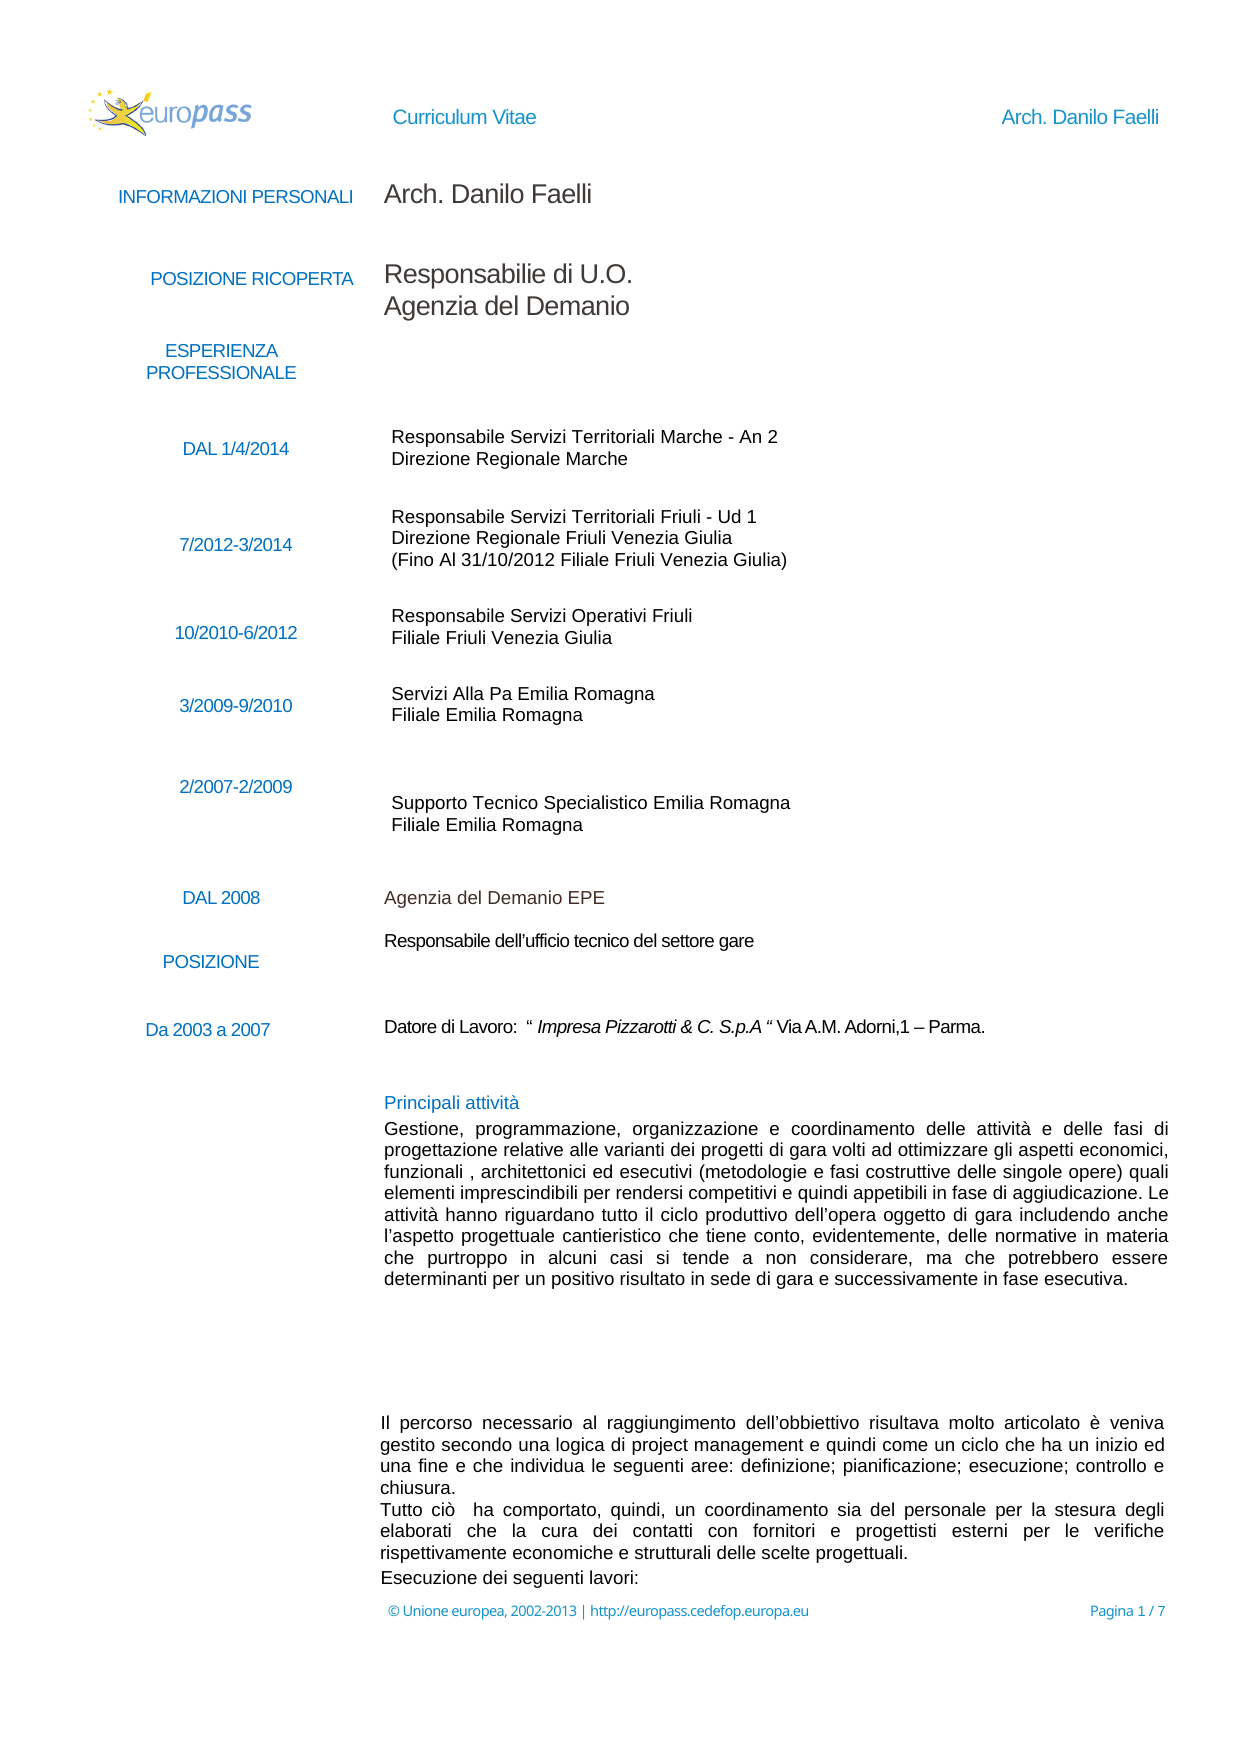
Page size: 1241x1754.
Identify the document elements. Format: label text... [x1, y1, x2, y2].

table_header ESPERIENZA PROFESSIONALE [89, 340, 384, 405]
table_cell dal 2008 [89, 887, 384, 930]
table_cell 2/2007-2/2009 [89, 741, 384, 830]
table_cell [89, 830, 384, 887]
table_cell 7/2012-3/2014 [89, 490, 384, 595]
table_header POSIZIONE RICOPERTA [89, 259, 384, 321]
table_cell Responsabile dell’ufficio tecnico del settore gare [384, 930, 1169, 994]
table_cell [384, 1292, 1169, 1318]
table_cell 3/2009-9/2010 [89, 667, 384, 741]
table_cell Servizi Alla Pa Emilia Romagna Filiale Emilia Romagna [384, 668, 1169, 741]
table_cell 10/2010-6/2012 [89, 595, 384, 667]
table_cell Responsabile Servizi Operativi Friuli Filiale Friuli Venezia Giulia [384, 585, 1169, 668]
table_header Responsabile Servizi Territoriali Marche - An 2 Direzione Regionale Marche [384, 405, 1169, 490]
table_cell POSIZIONE [89, 930, 384, 994]
table_cell [89, 216, 1169, 239]
table_header Datore di Lavoro: “ Impresa Pizzarotti & C. S.p.A “ Via A.M. Adorni,1 – Parma. [384, 1016, 1169, 1089]
table_header Arch. Danilo Faelli [384, 171, 1169, 216]
table_cell [384, 1353, 1169, 1388]
table_header Da 2003 a 2007 [89, 1016, 384, 1353]
table_cell Agenzia del Demanio EPE [384, 887, 1169, 930]
table_header dal 1/4/2014 [89, 405, 384, 490]
table_cell [384, 1318, 1169, 1353]
table_header Responsabilie di U.O. Agenzia del Demanio [384, 259, 1169, 321]
table_cell Supporto Tecnico Specialistico Emilia Romagna Filiale Emilia Romagna [384, 741, 1169, 887]
table_header Il percorso necessario al raggiungimento dell’obbiettivo risultava molto articolato è veniva gestito secondo una logica di project management e quindi come un ciclo che ha un inizio ed una fine e che individua le seguenti aree: definizione; pianificazione; esecuzione; controllo e chiusura. Tutto ciò ha comportato, quindi, un coordinamento sia del personale per la stesura degli elaborati che la cura dei contatti con fornitori e progettisti esterni per le verifiche rispettivamente economiche e strutturali delle scelte progettuali. Esecuzione dei seguenti lavori: gara acquisita per il completamento del collegamento autostradale tra le città Catania e Siracusa (committente ANAS). Importo lavori € 564.887.294,00 collegamento Autostradale tra le città di Brescia e di Milano di circa 60 km (committente BREBEMI S.p.A. di Brescia).Stima di importo dei lavori € 1.580 mil. progetto della tratta AV/AC Milano – Verona di circa 112 km (committente General Contractor CEPAV DUE consorzio ENI per Alta Velocità) - progetto definitivo della Stazione di Montichiari.Stima di Importo lavori € 4.720 mil. progetto preliminare raccordo autostradale Campogalliano – Sassuolo di collegamento tra la A22 e la S.S.467 Pedemontana.Stima di importo dei lavori € 285 mil gara per il progetto di variante alla S.S. 212 tra il bivio di Pietrelcina e lo svincolo per San Marco dei Cavotti (committente ANAS).Importo lavori € 225.611.829,72 gara per il progetto preliminare per l’integrazione del sistema Transpadano direttrice Cremona – Mantova (committente Infrastrutture Lombarde) gara acquisita per il progetto esecutivo per l’autostrada Salerno Reggio Calabria (sarc0) delle opere di ammodernamento ed adeguamento alle Norme C.N.R. soluzione a 3+3 corsie di marcia più relative corsie di emergenza tronco 1° tratto 5° lotto 4° - dal km 47+800 al km 53+800 (committente ANAS S.p.A.).Importo lavori € 191.118.563,2 gara per il progetto esecutivo per l’autostrada Salerno Reggio Calabria (sarc1) delle opere di ammodernamento ed adeguamento alle Norme C.N.R tronco 1° tratto 5° lotti: 1°- 5° - 6° - 7° (committente ANAS S.p.A.).Importo lavori € 500 mil. gara per il progetto esecutivo per l’autostrada Salerno Reggio Calabria (sarc2) delle opere di ammodernamento ed adeguamento alle Norme C.N.R dal km 393+500 al km 423+300 (committente ANAS S.p.A.Importo lavori € 99.798.416,94) gara per il progetto esecutivo per l’autostrada Salerno Reggio Calabria (sarc3) delle opere di ammodernamento ed adeguamento alle Norme C.N.R dal km 423+300 (svincolo di Sicilia incluso) al km 442+920 (committente ANAS S.p.A.).Importo lavori € 507.845.378,80. gara acquisita per il progetto esecutivo per l’autostrada Salerno Reggio Calabria (sarc4) delle opere di ammodernamento ed adeguamento alle Norme C.N.R tronco 2° tratto 6° e tronco 2° tratto 7°(committente ANAS S.p.A.).Importo lavori € 337.331.980,90. gara per il progetto esecutivo per l’autostrada Salerno Reggio Calabria (sarc5) delle opere di ammodernamento ed adeguamento alle Norme C.N.R tronco 1° tratto 7° lotti: 1° - 2° - 3° - 4° e 5° (committente ANAS S.p.A.).Importo lavori € 766.115.742,41. progetto per il padiglione biplanare P09 Fondazione Fiera di Milano (committente regione Lombardia). gara per la progettazione esecutiva del passante ferroviario A.V. del nodo di Firenze, della nuova stazione A.V., delle opere infrastrutturali. Importo lavori € 900 mil. gara per il progetto preliminare dell’autostrada A4 – variante di Mestre “IL PASSANTE AUTOSTRADALE”. Importo lavori € 750 mil gara per il progetto definitivo del raccordo autostradale tra autostrada della CISA A15 e l’autostrada del Brennero a Fontevivo (PR) e Nogarole Rocca (VR) (committente Autocamionale della CISA S.p.A.) (vedi scheda n. 7).Importo lavori € 2.438.006,83. gara acquisita del progetto della variante Est (Romania) (committente Compania Nationala de Autostrazi si Drumuri Nationale din Romania). Importo lavori € 36.678.246,96 gara acquisita del progetto della variante Est (Romania) (committente Compania Nationala de Autostrazi si Drumuri Nationale din Romania).Importo lavori € 36.678.246,96 gara per l’affidamento a Contraente generale della progettazione definitiva, esecutiva e della realizzazione del ponte sullo Stretto di Messina.Importo lavori € 4600 mil gara per il progetto definitivo della direttrice autostradale Civitavecchia – Orte – Terni – Rieti (committente ANAS S.p.A.).Importo lavori € 170 mil gara per lavori di costruzione della E90 tratto SS 106 Jonica (dg 21) dallo svincolo di Squillace allo svincolo di Sieri Crichi e lavori di prolungamento della SS 280 dei Due Mari dallo svincolo di San Sinato allo svincolo di Germaneto (committente ANAS S.p.A.).Importo lavori € 550 mil gara per lavori di ammodernamento in nuova sede del tratto Palazzi – Paulonia della strada statale 106 Jonica (committente ANAS S.p.A.) (dg22).Importo lavori € 330 mil gara per l’affidamento del completamento della progettazione, della realizzazione e gestione del collegamento autostradale e pedaggio tra le città di Asti e di Cuneo (committente ANAS S.p.A.).Importo lavori € 1600 mil. gara acquisita del progetto del nuovo Pronto soccorso dell´Ospedale Maggiore di Parma. Importo lavori € 10.172.000,00 [103, 1410, 1177, 1600]
table_cell Principali attività Gestione, programmazione, organizzazione e coordinamento delle attività e delle fasi di progettazione relative alle varianti dei progetti di gara volti ad ottimizzare gli aspetti economici, funzionali , architettonici ed esecutivi (metodologie e fasi costruttive delle singole opere) quali elementi imprescindibili per rendersi competitivi e quindi appetibili in fase di aggiudicazione. Le attività hanno riguardano tutto il ciclo produttivo dell’opera oggetto di gara includendo anche l’aspetto progettuale cantieristico che tiene conto, evidentemente, delle normative in materia che purtroppo in alcuni casi si tende a non considerare, ma che potrebbero essere determinanti per un positivo risultato in sede di gara e successivamente in fase esecutiva. [384, 1090, 1169, 1292]
table_cell Responsabile Servizi Territoriali Friuli - Ud 1 Direzione Regionale Friuli Venezia Giulia (Fino Al 31/10/2012 Filiale Friuli Venezia Giulia) [384, 490, 1169, 585]
table_header [384, 340, 1169, 405]
table_cell [89, 1353, 384, 1388]
table_header INFORMAZIONI PERSONALI [89, 171, 384, 216]
